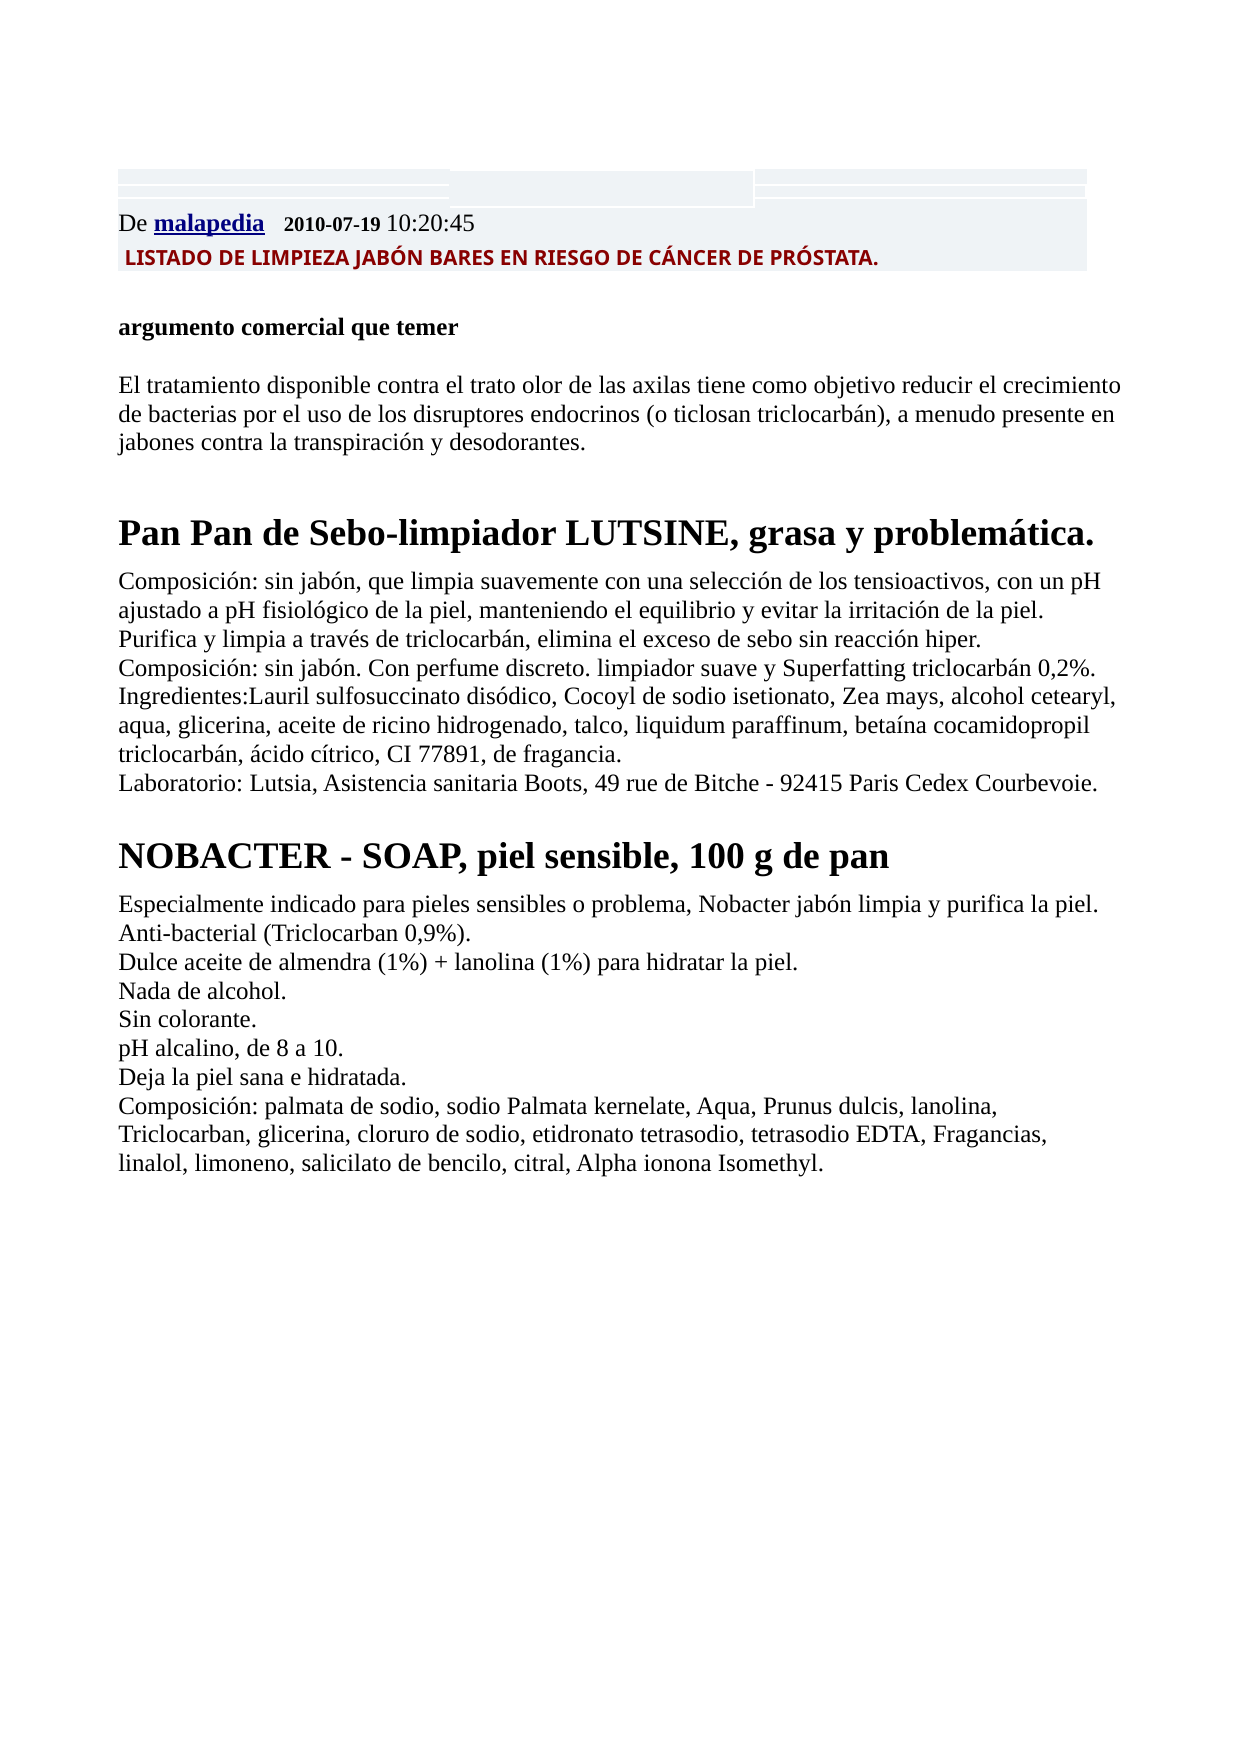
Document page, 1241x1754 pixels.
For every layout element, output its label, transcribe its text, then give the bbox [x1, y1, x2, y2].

table_header [450, 171, 753, 206]
table_header [118, 199, 449, 208]
table_header [118, 186, 449, 197]
text Composición: sin jabón, que limpia suavemente con una selección de los tensioactivos, con un pH ajustado a pH fisiológico de la piel, manteniendo el equilibrio y evitar la irritación de la piel. Purifica y limpia a través de triclocarbán, elimina el exceso de sebo sin reacción hiper. Composición: sin jabón. Con perfume discreto. limpiador suave y Superfatting triclocarbán 0,2%. Ingredientes:Lauril sulfosuccinato disódico, Cocoyl de sodio isetionato, Zea mays, alcohol cetearyl, aqua, glicerina, aceite de ricino hidrogenado, talco, liquidum paraffinum, betaína cocamidopropil triclocarbán, ácido cítrico, CI 77891, de fragancia. Laboratorio: Lutsia, Asistencia sanitaria Boots, 49 rue de Bitche - 92415 Paris Cedex Courbevoie. [118, 566, 1122, 796]
table_header De malapedia 2010-07-19 10:20:45 LISTADO DE LIMPIEZA JABÓN BARES EN RIESGO DE CÁNCER DE PRÓSTATA. [118, 208, 1087, 271]
subtitle Pan Pan de Sebo-limpiador LUTSINE, grasa y problemática. [118, 511, 1122, 554]
text Especialmente indicado para pieles sensibles o problema, Nobacter jabón limpia y purifica la piel. Anti-bacterial (Triclocarban 0,9%). Dulce aceite de almendra (1%) + lanolina (1%) para hidratar la piel. Nada de alcohol. Sin colorante. pH alcalino, de 8 a 10. Deja la piel sana e hidratada. Composición: palmata de sodio, sodio Palmata kernelate, Aqua, Prunus dulcis, lanolina, Triclocarban, glicerina, cloruro de sodio, etidronato tetrasodio, tetrasodio EDTA, Fragancias, linalol, limoneno, salicilato de bencilo, citral, Alpha ionona Isomethyl. [118, 889, 1122, 1177]
table_header [755, 169, 1087, 184]
table_header [755, 199, 1087, 208]
table_header [755, 186, 1085, 197]
text argumento comercial que temer El tratamiento disponible contra el trato olor de las axilas tiene como objetivo reducir el crecimiento de bacterias por el uso de los disruptores endocrinos (o ticlosan triclocarbán), a menudo presente en jabones contra la transpiración y desodorantes. [118, 312, 1122, 456]
table_header [118, 169, 449, 184]
subtitle NOBACTER - SOAP, piel sensible, 100 g de pan [118, 834, 1122, 877]
